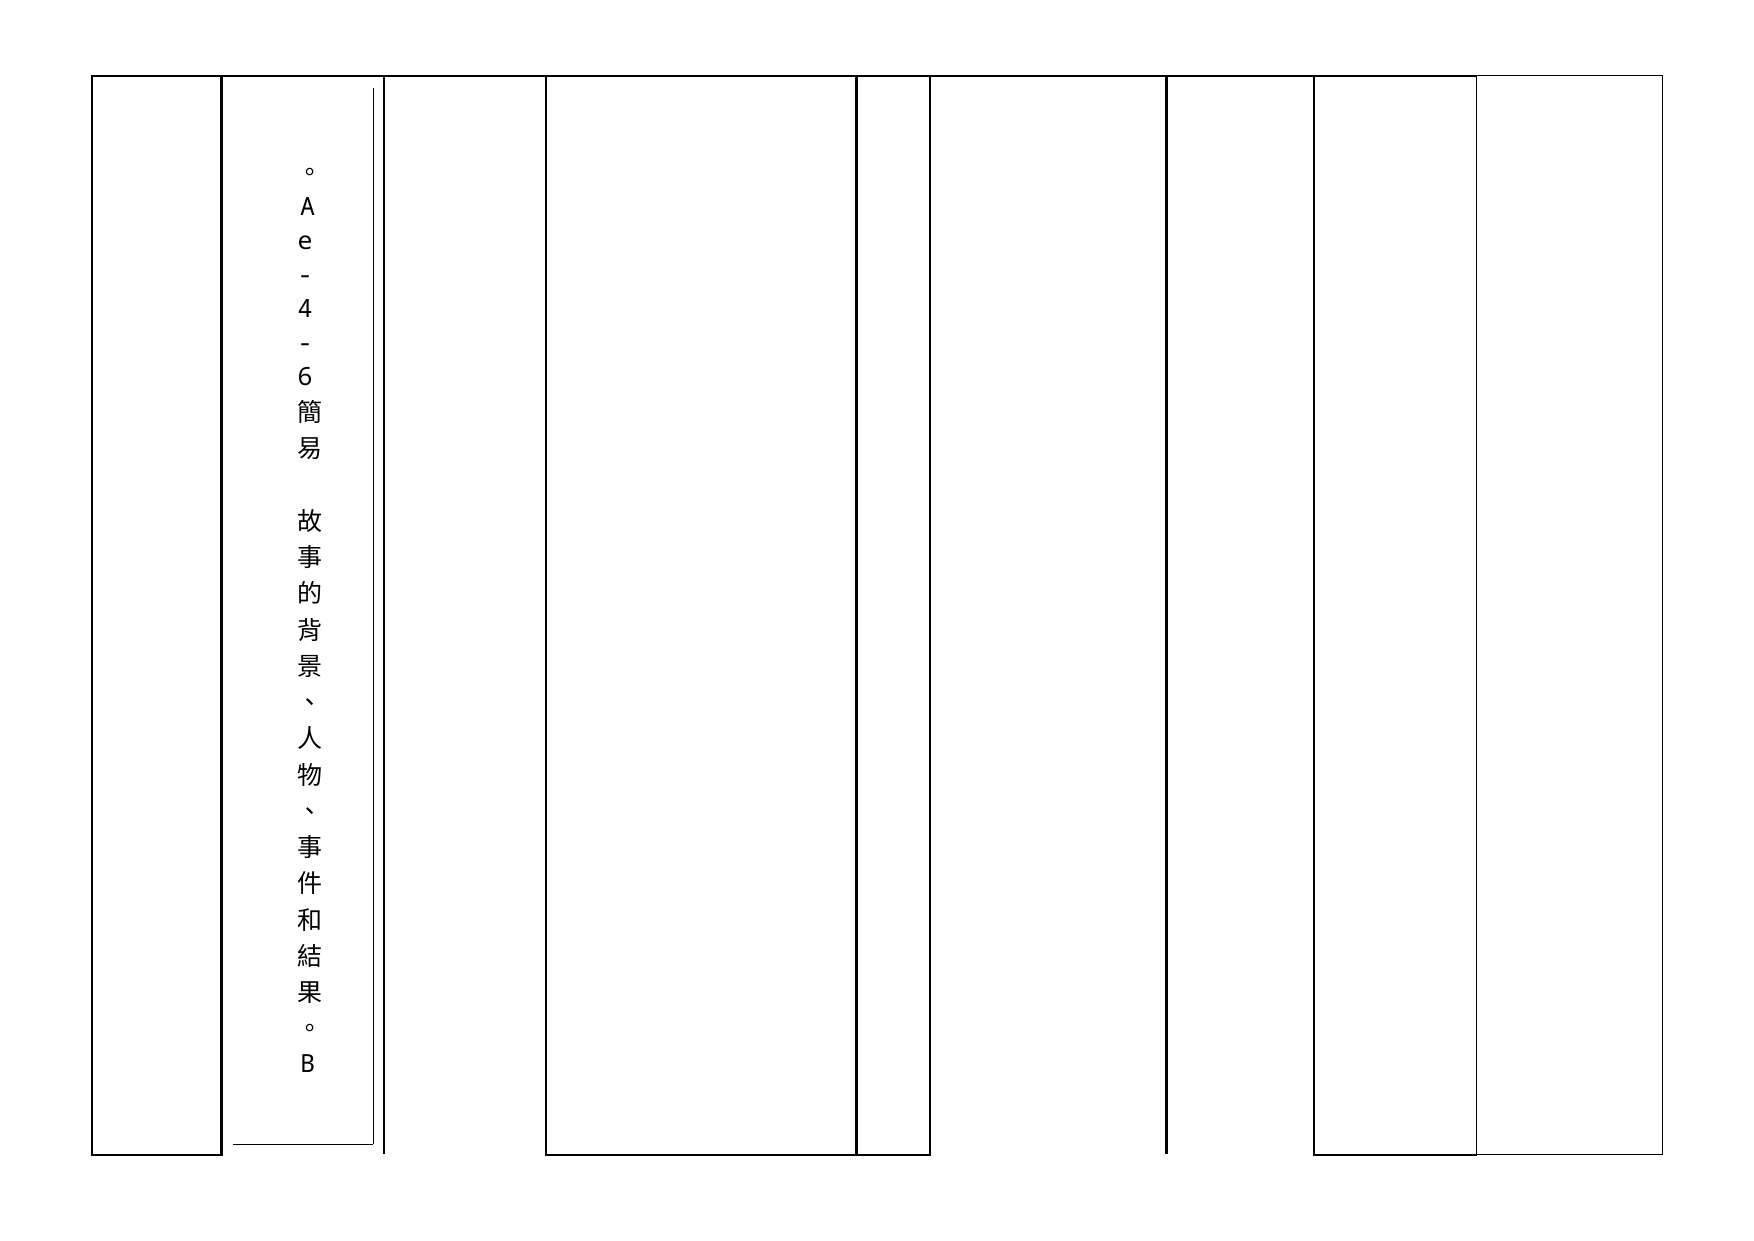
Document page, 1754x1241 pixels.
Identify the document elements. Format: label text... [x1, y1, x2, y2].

table_cell [385, 77, 545, 1154]
table_cell [931, 77, 1165, 1154]
table_cell [1477, 76, 1662, 1154]
table_cell [1168, 77, 1313, 1154]
table_cell [1315, 77, 1476, 1154]
table_cell [547, 77, 855, 1154]
table_cell 。 Ae-4-6簡易 故事的背景、人物、事件和結果。 B- [223, 77, 383, 1154]
table_cell [858, 77, 929, 1154]
table_cell [93, 77, 220, 1154]
